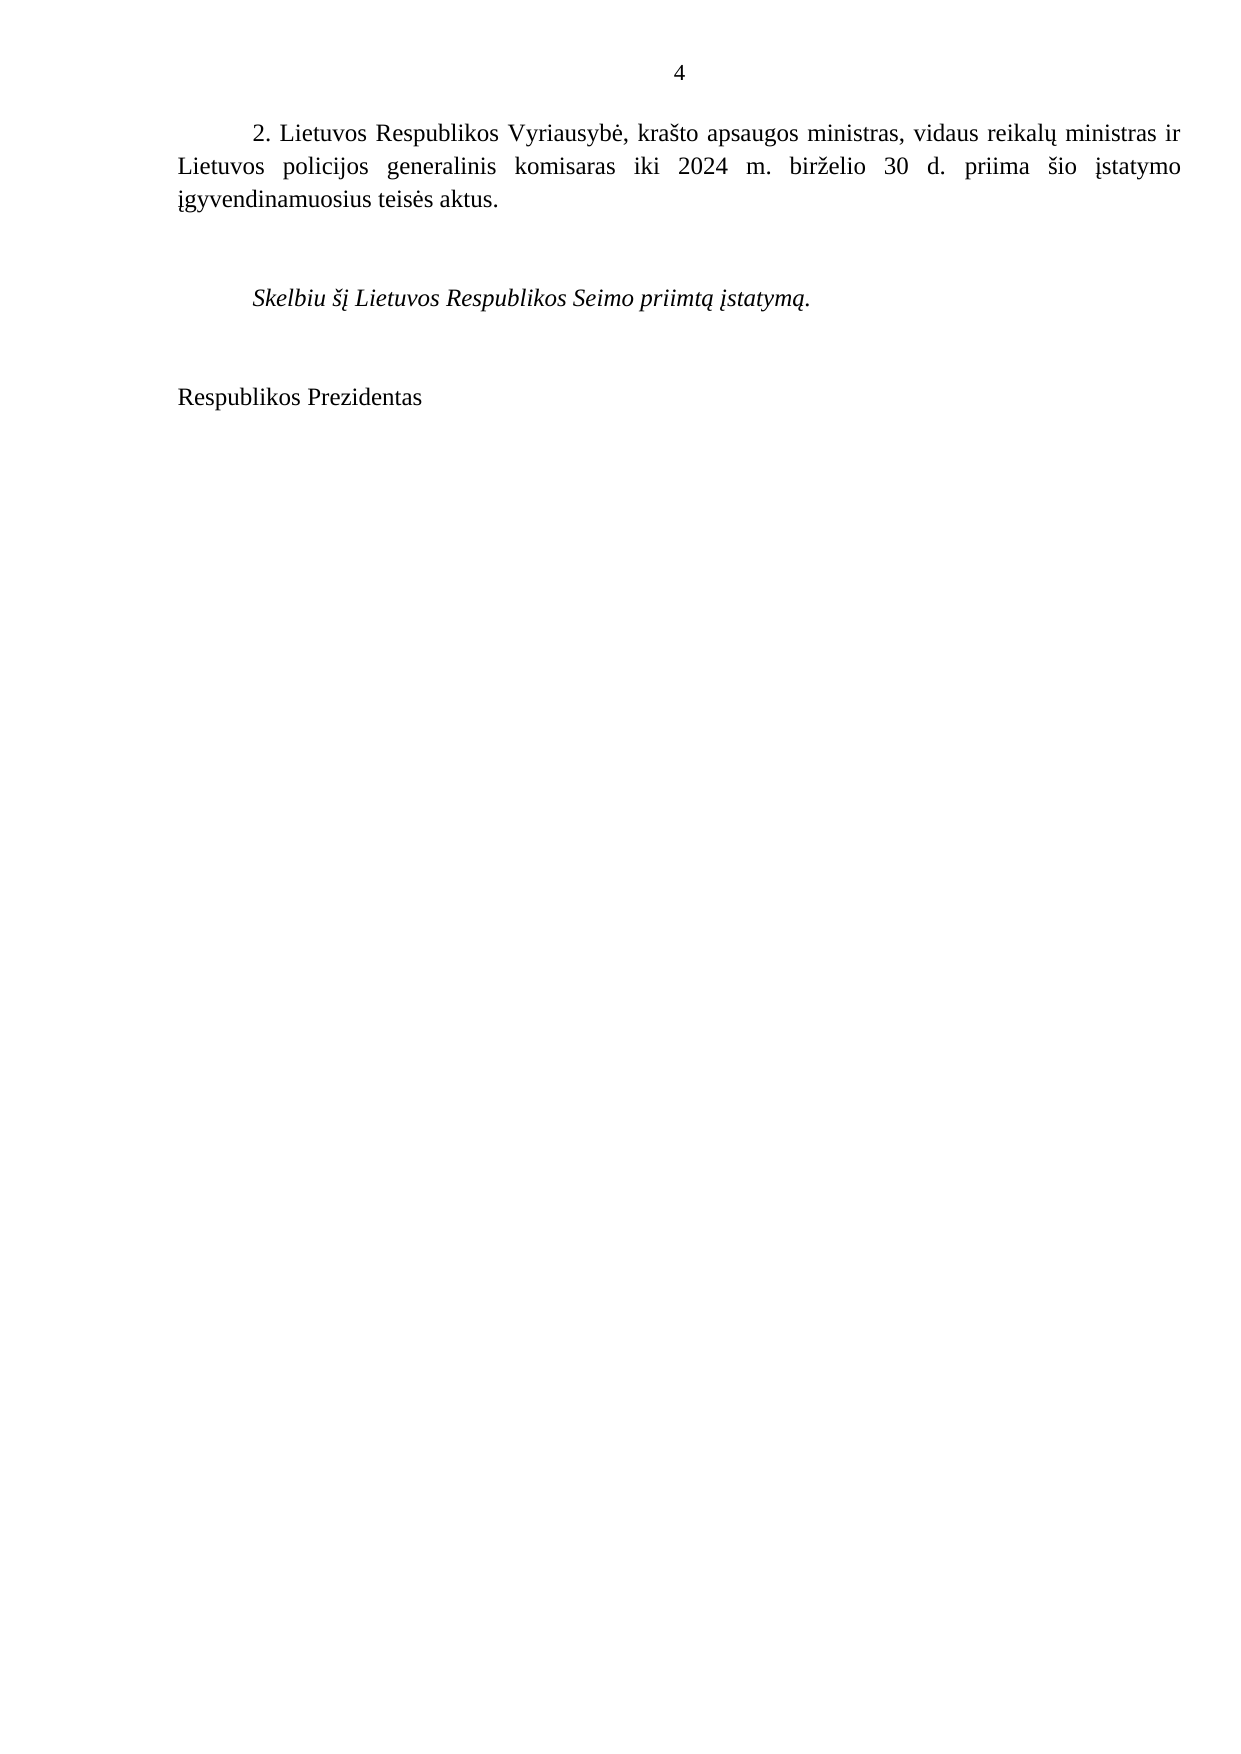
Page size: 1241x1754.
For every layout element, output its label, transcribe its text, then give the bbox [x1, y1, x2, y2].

text 2. Lietuvos Respublikos Vyriausybė, krašto apsaugos ministras, vidaus reikalų ministras ir Lietuvos policijos generalinis komisaras iki 2024 m. birželio 30 d. priima šio įstatymo įgyvendinamuosius teisės aktus. [177, 118, 1181, 213]
text Skelbiu šį Lietuvos Respublikos Seimo priimtą įstatymą. [177, 283, 1181, 312]
text Respublikos Prezidentas [177, 382, 1181, 411]
